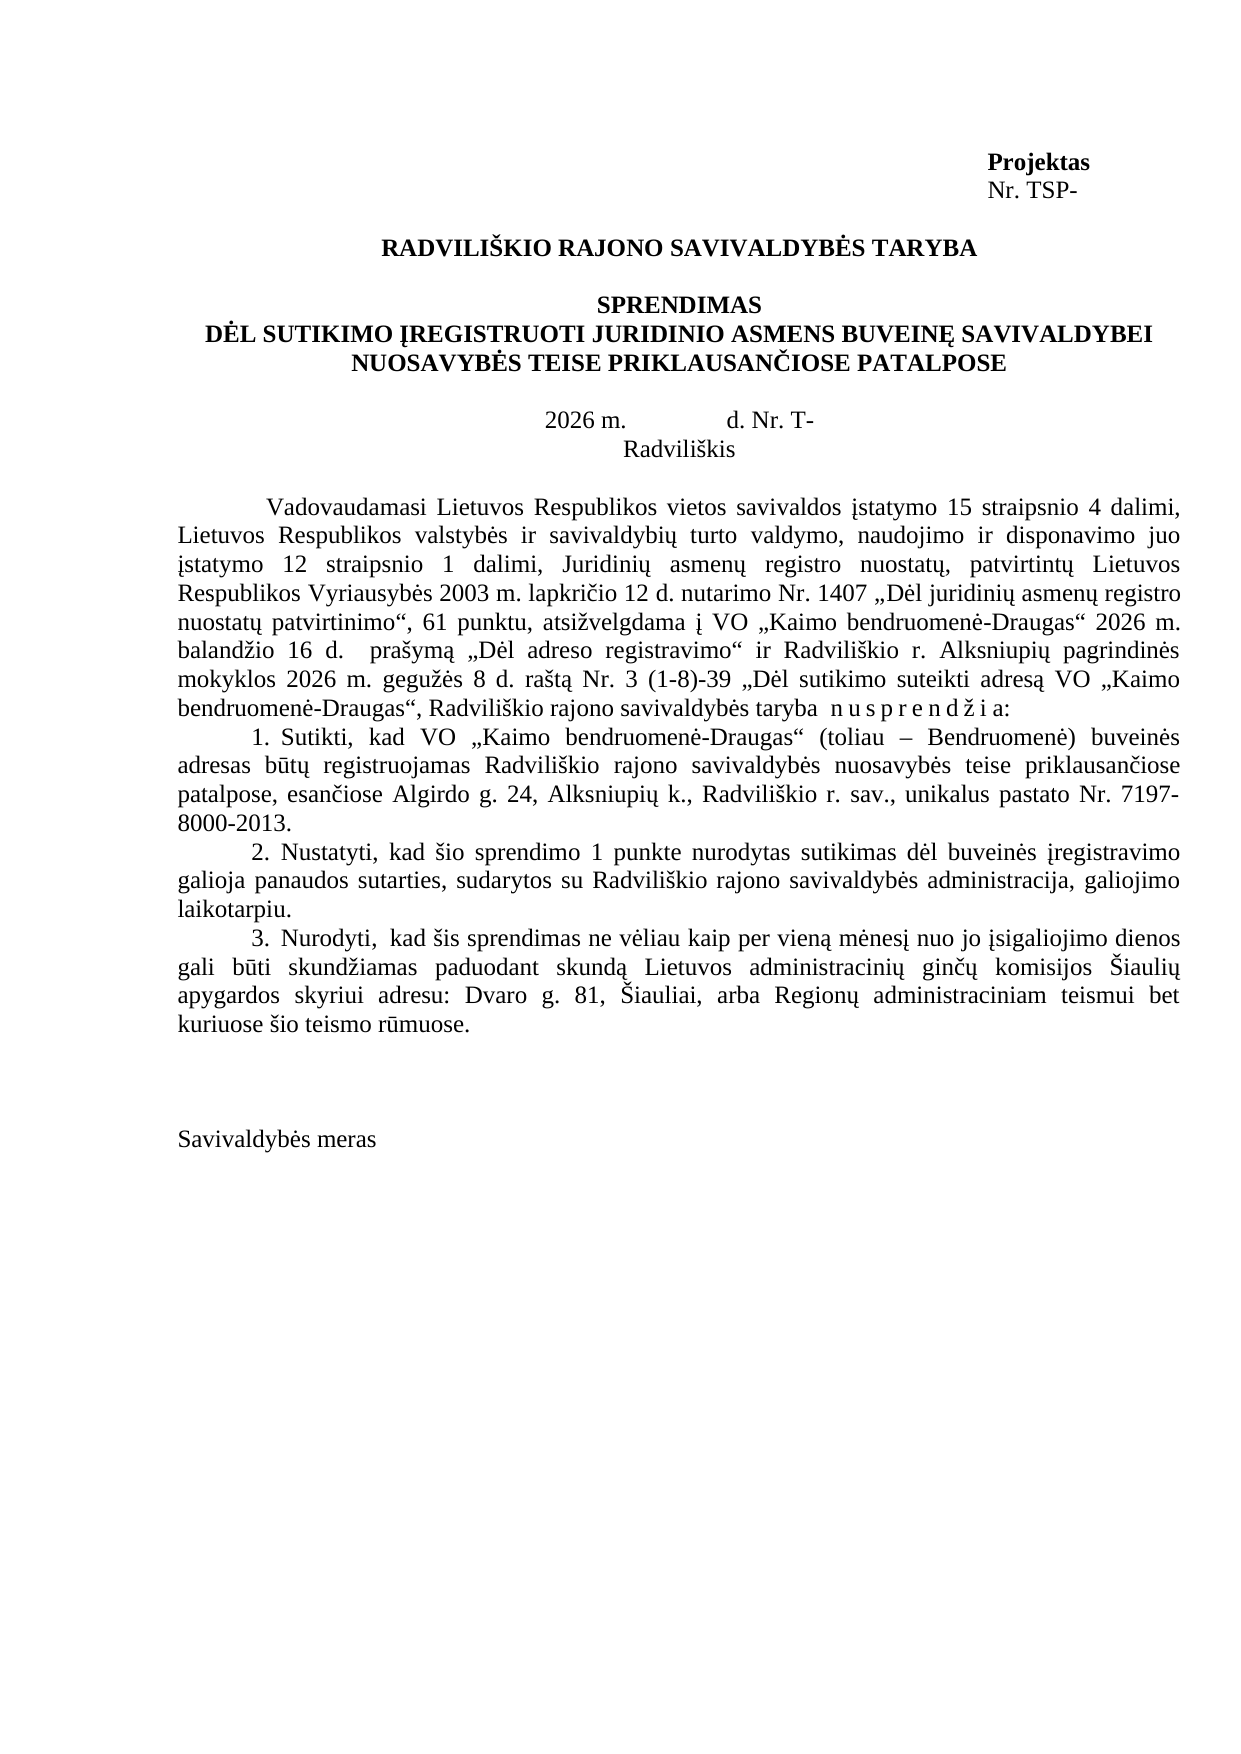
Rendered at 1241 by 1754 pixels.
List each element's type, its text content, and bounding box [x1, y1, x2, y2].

subtitle Projektas [852, 147, 1152, 176]
text 3. Nurodyti, kad šis sprendimas ne vėliau kaip per vieną mėnesį nuo jo įsigaliojimo dienos gali būti skundžiamas paduodant skundą Lietuvos administracinių ginčų komisijos Šiaulių apygardos skyriui adresu: Dvaro g. 81, Šiauliai, arba Regionų administraciniam teismui bet kuriuose šio teismo rūmuose. [177, 923, 1181, 1038]
text Nr. TSP- [852, 176, 1181, 204]
text Savivaldybės meras [177, 1124, 1181, 1153]
text RADVILIŠKIO RAJONO SAVIVALDYBĖS TARYBA [177, 233, 1181, 262]
text Radviliškis [177, 434, 1181, 463]
text 2026 m. d. Nr. T- [177, 406, 1181, 434]
text 2. Nustatyti, kad šio sprendimo 1 punkte nurodytas sutikimas dėl buveinės įregistravimo galioja panaudos sutarties, sudarytos su Radviliškio rajono savivaldybės administracija, galiojimo laikotarpiu. [177, 837, 1181, 923]
text 1. Sutikti, kad VO „Kaimo bendruomenė-Draugas“ (toliau – Bendruomenė) buveinės adresas būtų registruojamas Radviliškio rajono savivaldybės nuosavybės teise priklausančiose patalpose, esančiose Algirdo g. 24, Alksniupių k., Radviliškio r. sav., unikalus pastato Nr. 7197-8000-2013. [177, 722, 1181, 837]
text SPRENDIMAS [177, 291, 1181, 319]
text Vadovaudamasi Lietuvos Respublikos vietos savivaldos įstatymo 15 straipsnio 4 dalimi, Lietuvos Respublikos valstybės ir savivaldybių turto valdymo, naudojimo ir disponavimo juo įstatymo 12 straipsnio 1 dalimi, Juridinių asmenų registro nuostatų, patvirtintų Lietuvos Respublikos Vyriausybės 2003 m. lapkričio 12 d. nutarimo Nr. 1407 „Dėl juridinių asmenų registro nuostatų patvirtinimo“, 61 punktu, atsižvelgdama į VO „Kaimo bendruomenė-Draugas“ 2026 m. balandžio 16 d. prašymą „Dėl adreso registravimo“ ir Radviliškio r. Alksniupių pagrindinės mokyklos 2026 m. gegužės 8 d. raštą Nr. 3 (1-8)-39 „Dėl sutikimo suteikti adresą VO „Kaimo bendruomenė-Draugas“, Radviliškio rajono savivaldybės taryba nusprendžia: [177, 492, 1181, 722]
text DĖL SUTIKIMO ĮREGISTRUOTI JURIDINIO ASMENS BUVEINĘ SAVIVALDYBEI NUOSAVYBĖS TEISE PRIKLAUSANČIOSE PATALPOSE [177, 319, 1181, 377]
